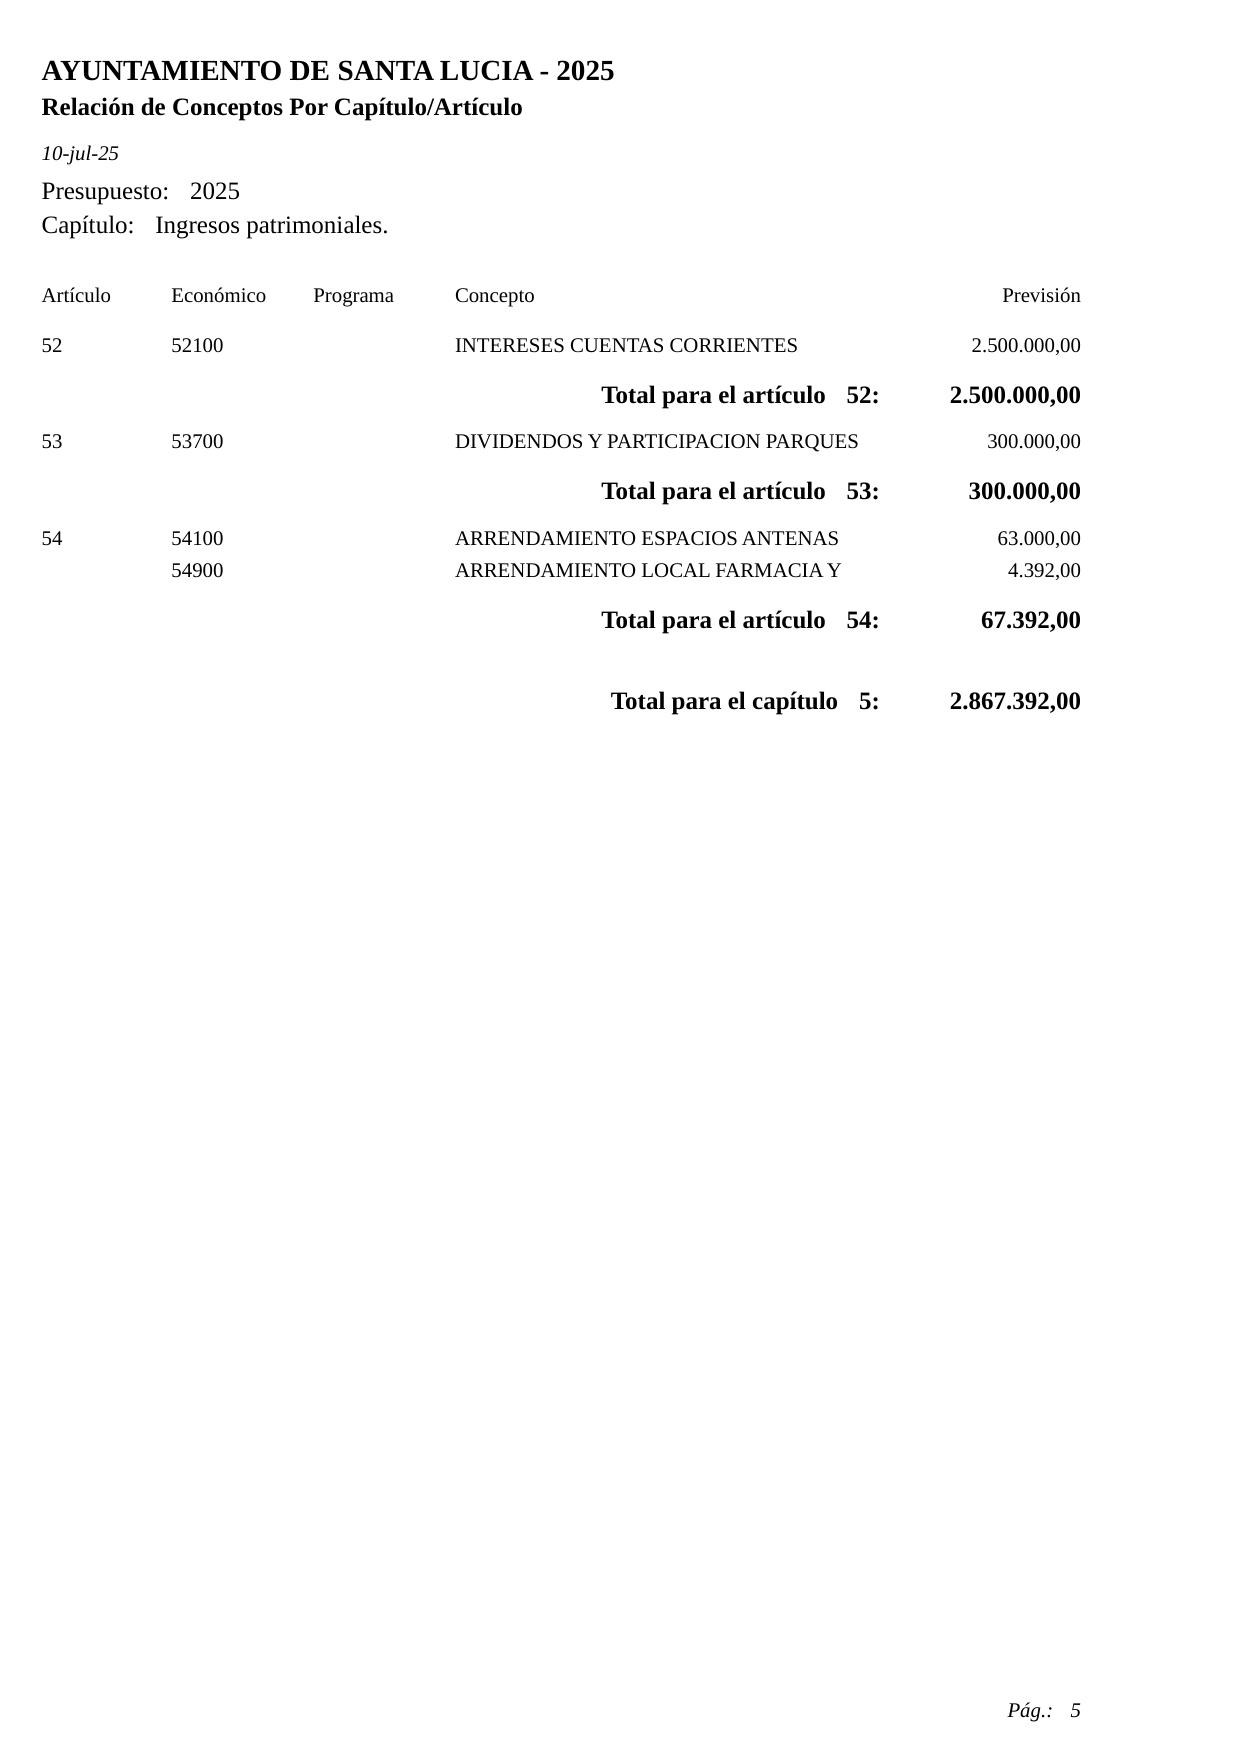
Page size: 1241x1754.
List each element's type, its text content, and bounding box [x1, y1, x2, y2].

text 10-jul-25 [29, 137, 1211, 166]
text 54900 ARRENDAMIENTO LOCAL FARMACIA Y 4.392,00 [29, 554, 1211, 583]
text Total para el artículo 52: 2.500.000,00 [29, 380, 1211, 409]
text Artículo Económico Programa Concepto Previsión [29, 279, 1211, 308]
text AYUNTAMIENTO DE SANTA LUCIA - 2025 [29, 53, 1211, 87]
text Presupuesto: 2025 [29, 176, 1211, 205]
text Total para el artículo 54: 67.392,00 [29, 605, 1211, 634]
text Relación de Conceptos Por Capítulo/Artículo [29, 92, 1211, 121]
text 53 53700 DIVIDENDOS Y PARTICIPACION PARQUES 300.000,00 [29, 425, 1211, 454]
text 54 54100 ARRENDAMIENTO ESPACIOS ANTENAS 63.000,00 [29, 521, 1211, 550]
text Pág.: 5 [29, 1694, 1211, 1723]
text 52 52100 INTERESES CUENTAS CORRIENTES 2.500.000,00 [29, 329, 1211, 358]
text Total para el artículo 53: 300.000,00 [29, 476, 1211, 505]
text Capítulo: Ingresos patrimoniales. [29, 210, 1211, 238]
text Total para el capítulo 5: 2.867.392,00 [29, 686, 1211, 715]
